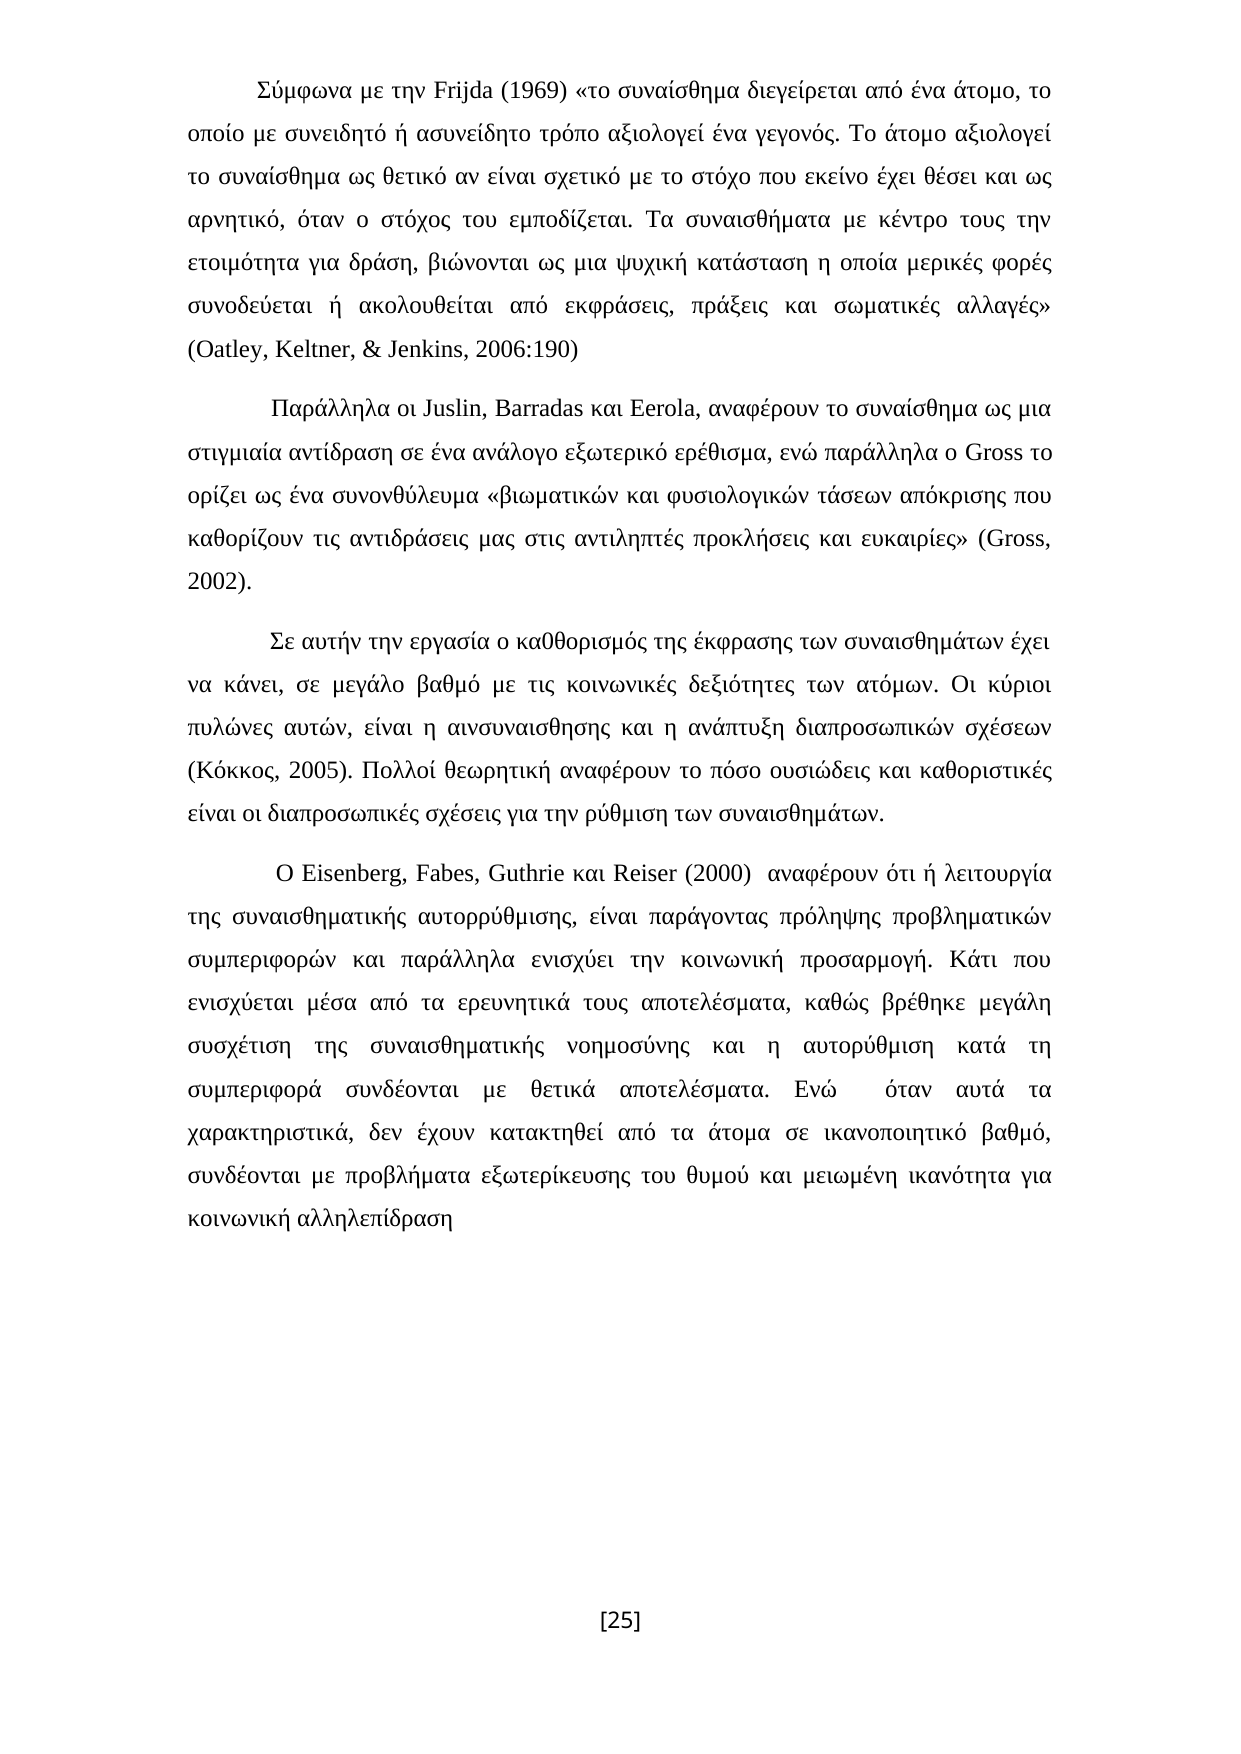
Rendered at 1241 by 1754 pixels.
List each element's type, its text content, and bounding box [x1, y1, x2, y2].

text Παράλληλα οι Juslin, Barradas και Eerola, αναφέρουν το συναίσθημα ως μια στιγμιαία αντίδραση σε ένα ανάλογο εξωτερικό ερέθισμα, ενώ παράλληλα ο Gross το ορίζει ως ένα συνονθύλευμα «βιωματικών και φυσιολογικών τάσεων απόκρισης που καθορίζουν τις αντιδράσεις μας στις αντιληπτές προκλήσεις και ευκαιρίες» (Gross, 2002). [187, 393, 1053, 595]
text Σύμφωνα με την Frijda (1969) «το συναίσθημα διεγείρεται από ένα άτομο, το οποίο με συνειδητό ή ασυνείδητο τρόπο αξιολογεί ένα γεγονός. Το άτομο αξιολογεί το συναίσθημα ως θετικό αν είναι σχετικό με το στόχο που εκείνο έχει θέσει και ως αρνητικό, όταν ο στόχος του εμποδίζεται. Τα συναισθήματα με κέντρο τους την ετοιμότητα για δράση, βιώνονται ως μια ψυχική κατάσταση η οποία μερικές φορές συνοδεύεται ή ακολουθείται από εκφράσεις, πράξεις και σωματικές αλλαγές» (Oatley, Keltner, & Jenkins, 2006:190) [187, 75, 1053, 362]
text Σε αυτήν την εργασία ο κα0θορισμός της έκφρασης των συναισθημάτων έχει να κάνει, σε μεγάλο βαθμό με τις κοινωνικές δεξιότητες των ατόμων. Οι κύριοι πυλώνες αυτών, είναι η αινσυναισθησης και η ανάπτυξη διαπροσωπικών σχέσεων (Κόκκος, 2005). Πολλοί θεωρητική αναφέρουν το πόσο ουσιώδεις και καθοριστικές είναι οι διαπροσωπικές σχέσεις για την ρύθμιση των συναισθημάτων. [187, 626, 1053, 827]
text Ο Eisenberg, Fabes, Guthrie και Reiser (2000) αναφέρουν ότι ή λειτουργία της συναισθηματικής αυτορρύθμισης, είναι παράγοντας πρόληψης προβληματικών συμπεριφορών και παράλληλα ενισχύει την κοινωνική προσαρμογή. Κάτι που ενισχύεται μέσα από τα ερευνητικά τους αποτελέσματα, καθώς βρέθηκε μεγάλη συσχέτιση της συναισθηματικής νοημοσύνης και η αυτορύθμιση κατά τη συμπεριφορά συνδέονται με θετικά αποτελέσματα. Ενώ όταν αυτά τα χαρακτηριστικά, δεν έχουν κατακτηθεί από τα άτομα σε ικανοποιητικό βαθμό, συνδέονται με προβλήματα εξωτερίκευσης του θυμού και μειωμένη ικανότητα για κοινωνική αλληλεπίδραση [187, 858, 1053, 1232]
